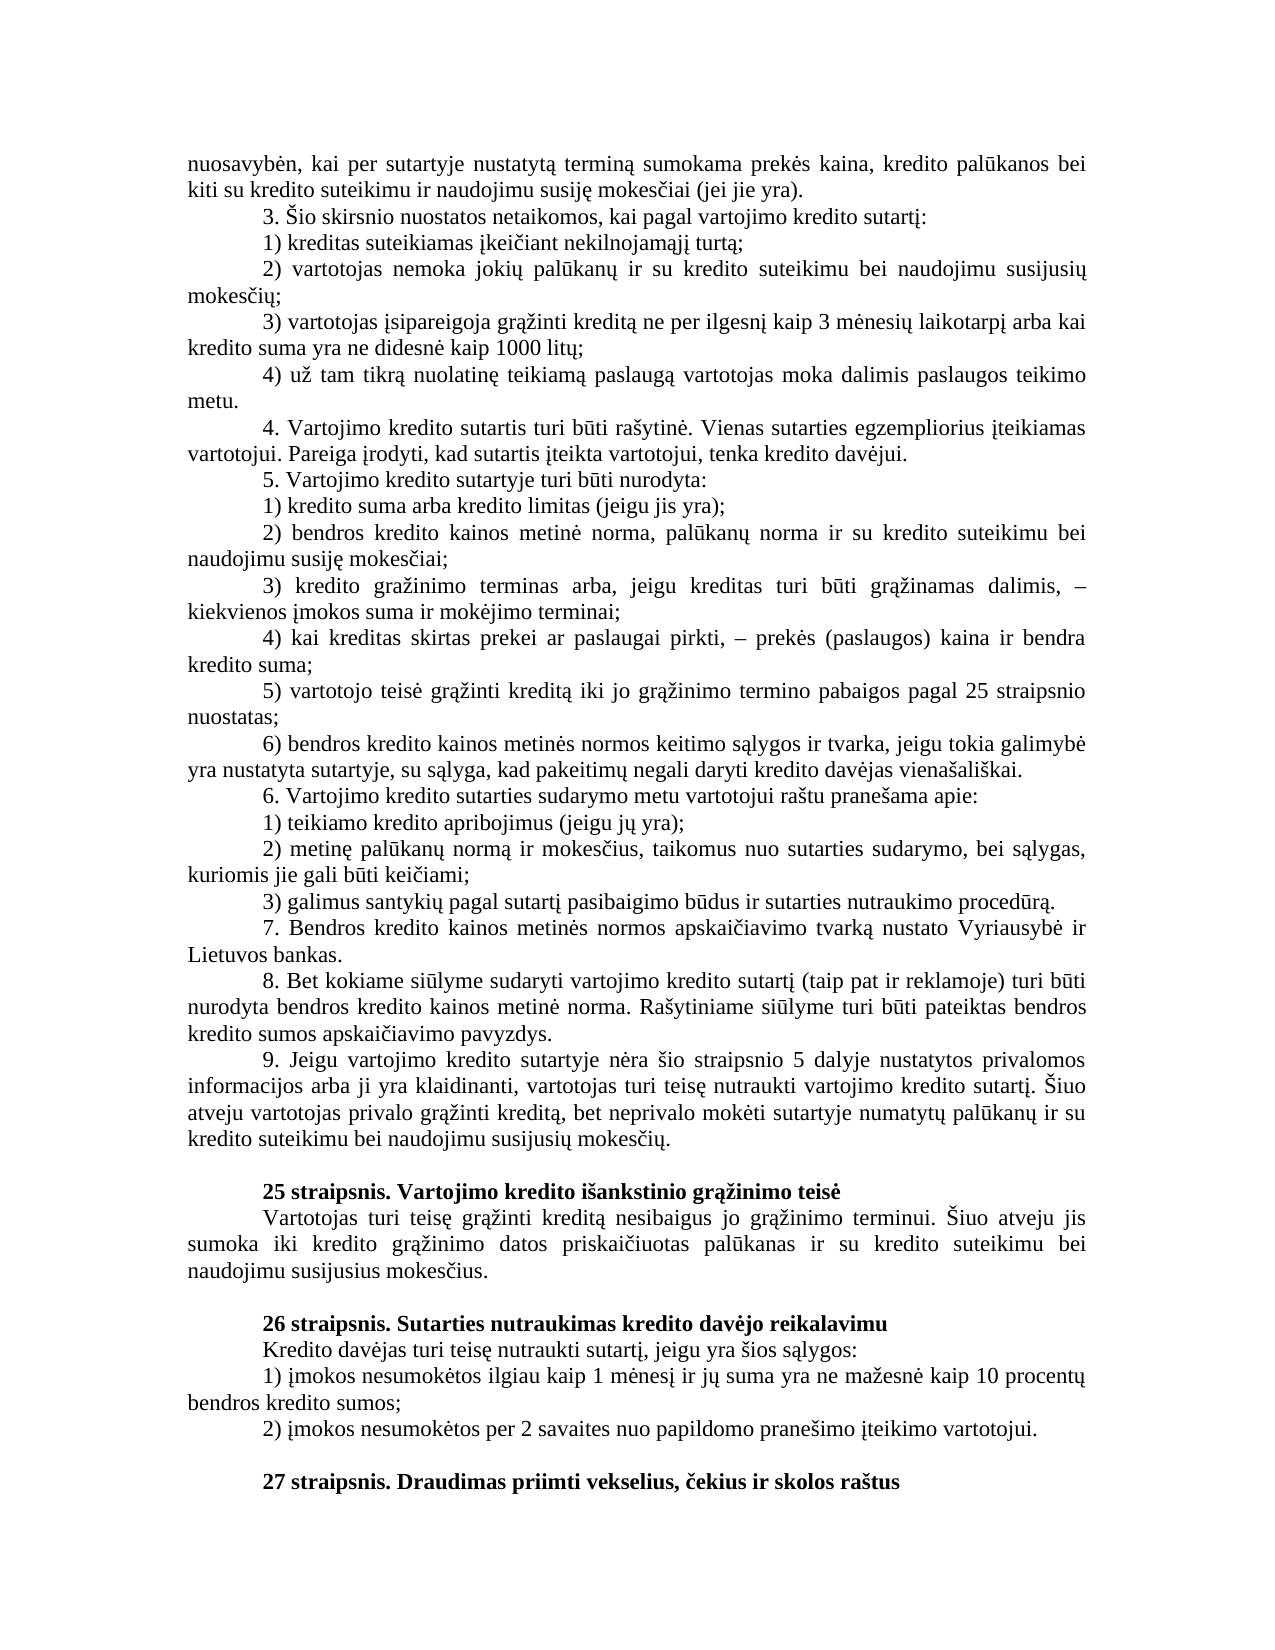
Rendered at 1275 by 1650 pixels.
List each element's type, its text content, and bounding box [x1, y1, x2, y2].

text nuosavybėn, kai per sutartyje nustatytą terminą sumokama prekės kaina, kredito palūkanos bei kiti su kredito suteikimu ir naudojimu susiję mokesčiai (jei jie yra). [187, 150, 1087, 203]
text 1) teikiamo kredito apribojimus (jeigu jų yra); [187, 809, 1087, 835]
text 26 straipsnis. Sutarties nutraukimas kredito davėjo reikalavimu [187, 1309, 1087, 1336]
text 4. Vartojimo kredito sutartis turi būti rašytinė. Vienas sutarties egzempliorius įteikiamas vartotojui. Pareiga įrodyti, kad sutartis įteikta vartotojui, tenka kredito davėjui. [187, 413, 1087, 466]
text 3) galimus santykių pagal sutartį pasibaigimo būdus ir sutarties nutraukimo procedūrą. [187, 888, 1087, 914]
text 1) kredito suma arba kredito limitas (jeigu jis yra); [187, 493, 1087, 519]
text 2) metinę palūkanų normą ir mokesčius, taikomus nuo sutarties sudarymo, bei sąlygas, kuriomis jie gali būti keičiami; [187, 835, 1087, 888]
text 1) kreditas suteikiamas įkeičiant nekilnojamąjį turtą; [187, 229, 1087, 255]
text 4) kai kreditas skirtas prekei ar paslaugai pirkti, – prekės (paslaugos) kaina ir bendra kredito suma; [187, 624, 1087, 677]
text 2) vartotojas nemoka jokių palūkanų ir su kredito suteikimu bei naudojimu susijusių mokesčių; [187, 255, 1087, 308]
text 3. Šio skirsnio nuostatos netaikomos, kai pagal vartojimo kredito sutartį: [187, 203, 1087, 229]
text 3) vartotojas įsipareigoja grąžinti kreditą ne per ilgesnį kaip 3 mėnesių laikotarpį arba kai kredito suma yra ne didesnė kaip 1000 litų; [187, 308, 1087, 361]
text Vartotojas turi teisę grąžinti kreditą nesibaigus jo grąžinimo terminui. Šiuo atveju jis sumoka iki kredito grąžinimo datos priskaičiuotas palūkanas ir su kredito suteikimu bei naudojimu susijusius mokesčius. [187, 1204, 1087, 1283]
text 2) bendros kredito kainos metinė norma, palūkanų norma ir su kredito suteikimu bei naudojimu susiję mokesčiai; [187, 519, 1087, 572]
text Kredito davėjas turi teisę nutraukti sutartį, jeigu yra šios sąlygos: [187, 1336, 1087, 1362]
text 6) bendros kredito kainos metinės normos keitimo sąlygos ir tvarka, jeigu tokia galimybė yra nustatyta sutartyje, su sąlyga, kad pakeitimų negali daryti kredito davėjas vienašališkai. [187, 730, 1087, 782]
text 2) įmokos nesumokėtos per 2 savaites nuo papildomo pranešimo įteikimo vartotojui. [187, 1415, 1087, 1441]
text 27 straipsnis. Draudimas priimti vekselius, čekius ir skolos raštus [187, 1468, 1087, 1494]
text 6. Vartojimo kredito sutarties sudarymo metu vartotojui raštu pranešama apie: [187, 782, 1087, 809]
text 5) vartotojo teisė grąžinti kreditą iki jo grąžinimo termino pabaigos pagal 25 straipsnio nuostatas; [187, 677, 1087, 730]
text 3) kredito gražinimo terminas arba, jeigu kreditas turi būti grąžinamas dalimis, – kiekvienos įmokos suma ir mokėjimo terminai; [187, 572, 1087, 624]
text 7. Bendros kredito kainos metinės normos apskaičiavimo tvarką nustato Vyriausybė ir Lietuvos bankas. [187, 914, 1087, 967]
text 5. Vartojimo kredito sutartyje turi būti nurodyta: [187, 466, 1087, 493]
text 4) už tam tikrą nuolatinę teikiamą paslaugą vartotojas moka dalimis paslaugos teikimo metu. [187, 361, 1087, 413]
text 25 straipsnis. Vartojimo kredito išankstinio grąžinimo teisė [187, 1178, 1087, 1204]
text 8. Bet kokiame siūlyme sudaryti vartojimo kredito sutartį (taip pat ir reklamoje) turi būti nurodyta bendros kredito kainos metinė norma. Rašytiniame siūlyme turi būti pateiktas bendros kredito sumos apskaičiavimo pavyzdys. [187, 967, 1087, 1046]
text 1) įmokos nesumokėtos ilgiau kaip 1 mėnesį ir jų suma yra ne mažesnė kaip 10 procentų bendros kredito sumos; [187, 1362, 1087, 1415]
text 9. Jeigu vartojimo kredito sutartyje nėra šio straipsnio 5 dalyje nustatytos privalomos informacijos arba ji yra klaidinanti, vartotojas turi teisę nutraukti vartojimo kredito sutartį. Šiuo atveju vartotojas privalo grąžinti kreditą, bet neprivalo mokėti sutartyje numatytų palūkanų ir su kredito suteikimu bei naudojimu susijusių mokesčių. [187, 1046, 1087, 1151]
